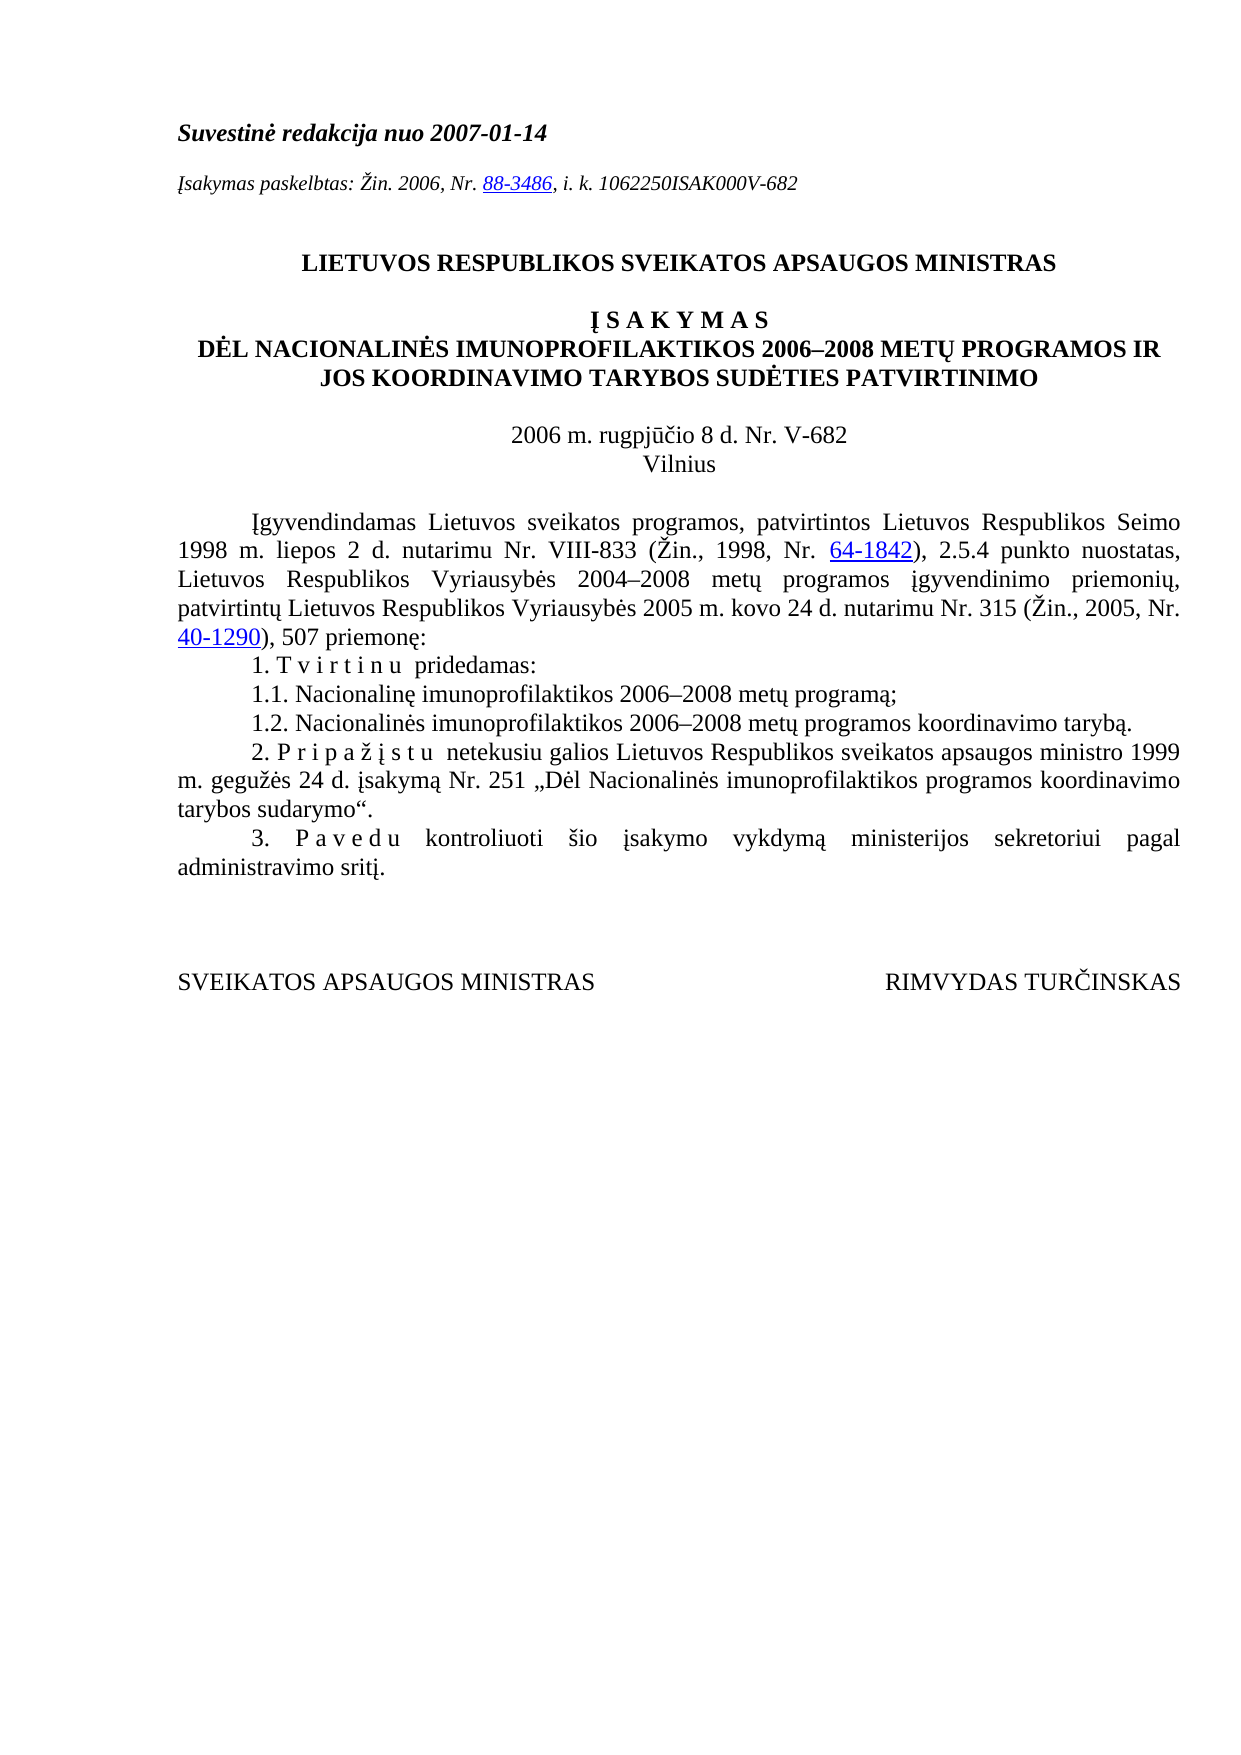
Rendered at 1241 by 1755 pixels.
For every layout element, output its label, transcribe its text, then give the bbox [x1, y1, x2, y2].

text Į S A K Y M A S [177, 305, 1181, 334]
text Įgyvendindamas Lietuvos sveikatos programos, patvirtintos Lietuvos Respublikos Seimo 1998 m. liepos 2 d. nutarimu Nr. VIII-833 (Žin., 1998, Nr. 64-1842), 2.5.4 punkto nuostatas, Lietuvos Respublikos Vyriausybės 2004–2008 metų programos įgyvendinimo priemonių, patvirtintų Lietuvos Respublikos Vyriausybės 2005 m. kovo 24 d. nutarimu Nr. 315 (Žin., 2005, Nr. 40-1290), 507 priemonę: [177, 507, 1181, 650]
text 1.1. Nacionalinę imunoprofilaktikos 2006–2008 metų programą; [177, 679, 1181, 708]
text SVEIKATOS APSAUGOS MINISTRAS RIMVYDAS TURČINSKAS [177, 967, 1181, 995]
text Įsakymas paskelbtas: Žin. 2006, Nr. 88-3486, i. k. 1062250ISAK000V-682 [177, 171, 1181, 195]
text Suvestinė redakcija nuo 2007-01-14 [177, 118, 1181, 147]
text DĖL NACIONALINĖS IMUNOPROFILAKTIKOS 2006–2008 METŲ PROGRAMOS IR JOS KOORDINAVIMO TARYBOS SUDĖTIES PATVIRTINIMO [177, 334, 1181, 392]
text 2. Pripažįstu netekusiu galios Lietuvos Respublikos sveikatos apsaugos ministro 1999 m. gegužės 24 d. įsakymą Nr. 251 „Dėl Nacionalinės imunoprofilaktikos programos koordinavimo tarybos sudarymo“. [177, 737, 1181, 823]
text 3. Pavedu kontroliuoti šio įsakymo vykdymą ministerijos sekretoriui pagal administravimo sritį. [177, 823, 1181, 880]
text 2006 m. rugpjūčio 8 d. Nr. V-682 [177, 420, 1181, 449]
text Vilnius [177, 449, 1181, 478]
text LIETUVOS RESPUBLIKOS SVEIKATOS APSAUGOS MINISTRAS [177, 248, 1181, 277]
text 1. Tvirtinu pridedamas: [177, 650, 1181, 679]
text 1.2. Nacionalinės imunoprofilaktikos 2006–2008 metų programos koordinavimo tarybą. [177, 708, 1181, 737]
